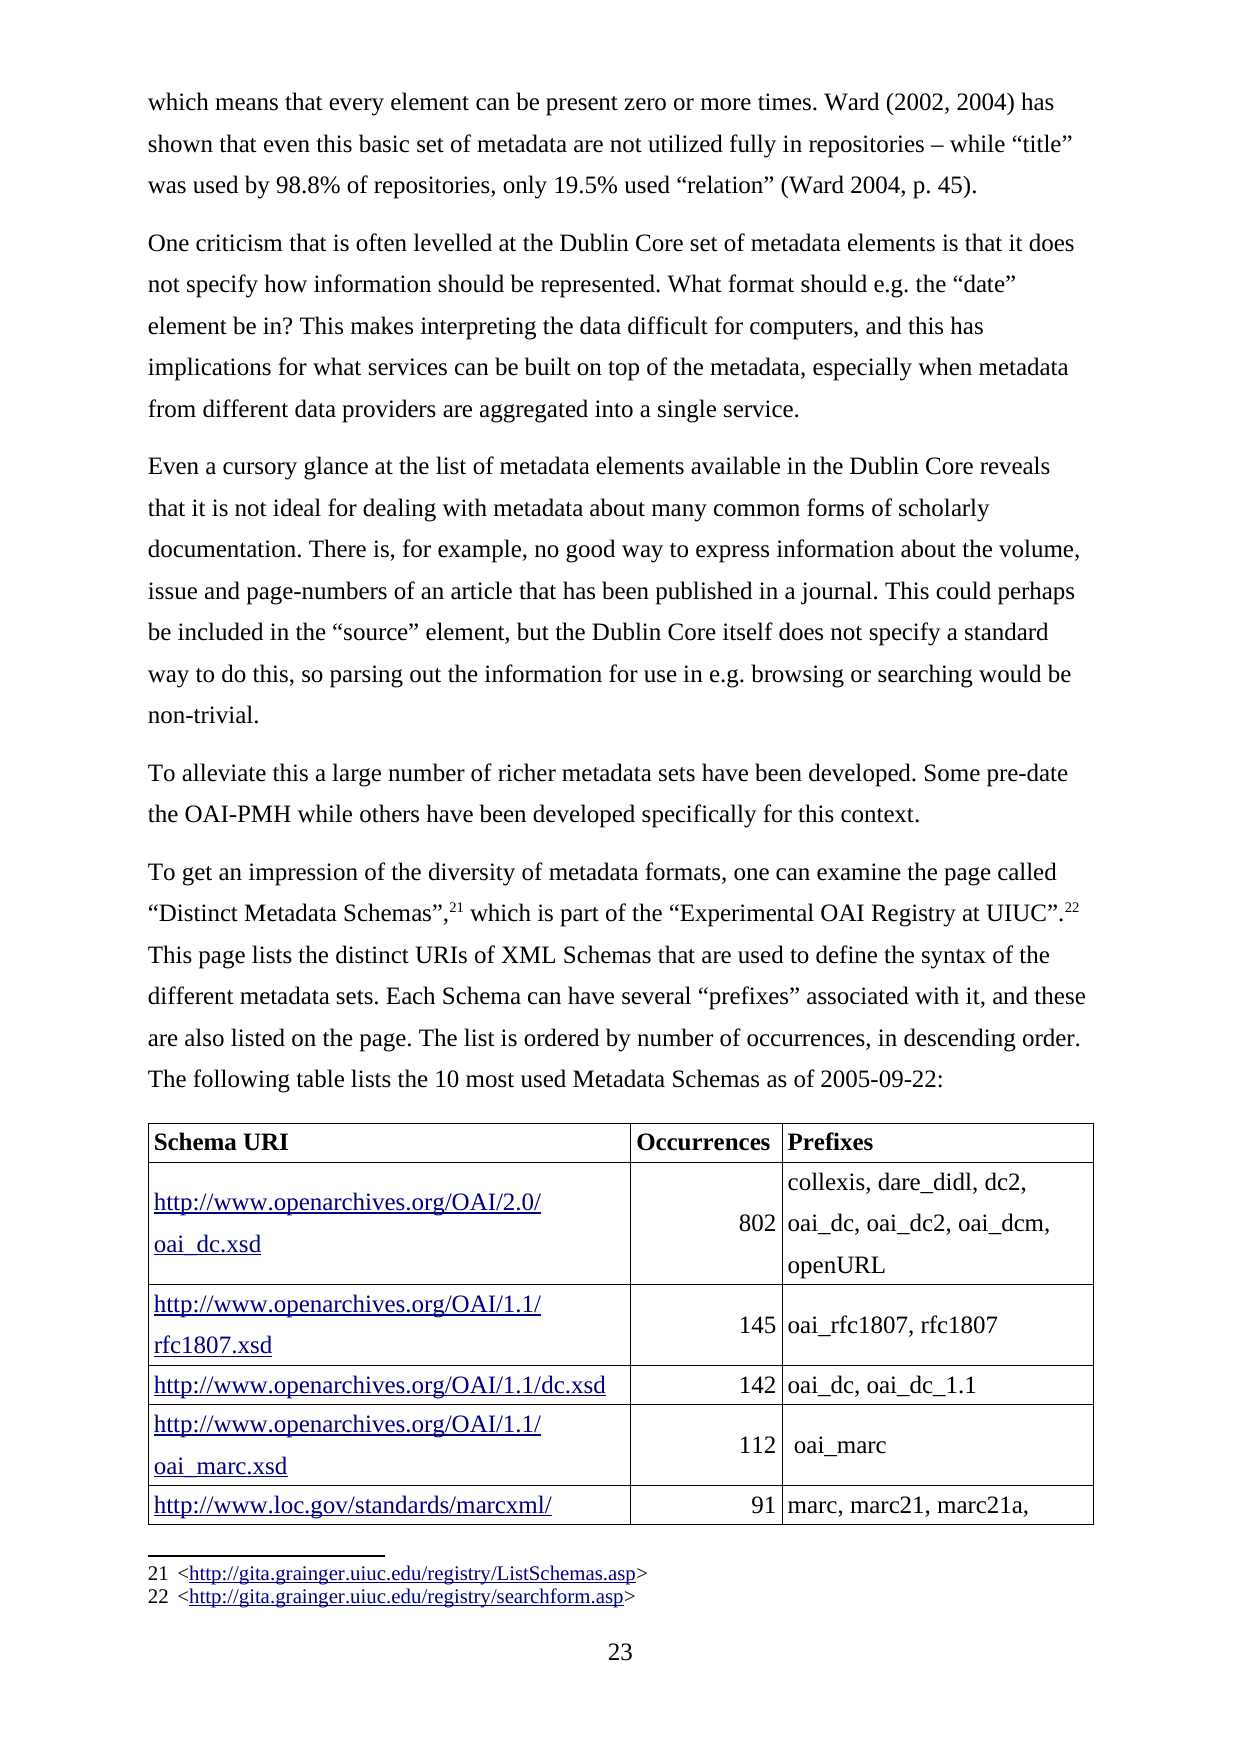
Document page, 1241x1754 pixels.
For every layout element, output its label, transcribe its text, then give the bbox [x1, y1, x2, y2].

text which means that every element can be present zero or more times. Ward (2002, 2004) has shown that even this basic set of metadata are not utilized fully in repositories – while “title” was used by 98.8% of repositories, only 19.5% used “relation” (Ward 2004, p. 45). [148, 88, 1093, 199]
table_cell 145 [631, 1285, 782, 1365]
table_cell 802 [631, 1163, 782, 1284]
text To get an impression of the diversity of metadata formats, one can examine the page called “Distinct Metadata Schemas”, which is part of the “Experimental OAI Registry at UIUC”. This page lists the distinct URIs of XML Schemas that are used to define the syntax of the different metadata sets. Each Schema can have several “prefixes” associated with it, and these are also listed on the page. The list is ordered by number of occurrences, in descending order. The following table lists the 10 most used Metadata Schemas as of 2005-09-22: [148, 858, 1093, 1093]
table_header Prefixes [783, 1124, 1093, 1162]
table_cell http://www.openarchives.org/OAI/1.1/dc.xsd [149, 1366, 630, 1404]
table_cell collexis, dare_didl, dc2, oai_dc, oai_dc2, oai_dcm, openURL [783, 1163, 1093, 1284]
table_cell oai_rfc1807, rfc1807 [783, 1285, 1093, 1365]
table_cell oai_marc [783, 1405, 1093, 1485]
table_header Occurrences [631, 1124, 782, 1162]
table_cell 142 [631, 1366, 782, 1404]
table_cell http://www.openarchives.org/OAI/1.1/oai_marc.xsd [149, 1405, 630, 1485]
table_cell marc, marc21, marc21a, [783, 1486, 1093, 1524]
text One criticism that is often levelled at the Dublin Core set of metadata elements is that it does not specify how information should be represented. What format should e.g. the “date” element be in? This makes interpreting the data difficult for computers, and this has implications for what services can be built on top of the metadata, especially when metadata from different data providers are aggregated into a single service. [148, 229, 1093, 423]
table_cell http://www.openarchives.org/OAI/2.0/oai_dc.xsd [149, 1163, 630, 1284]
table_cell http://www.openarchives.org/OAI/1.1/rfc1807.xsd [149, 1285, 630, 1365]
table_cell oai_dc, oai_dc_1.1 [783, 1366, 1093, 1404]
text To alleviate this a large number of richer metadata sets have been developed. Some pre-date the OAI-PMH while others have been developed specifically for this context. [148, 759, 1093, 828]
text <http://gita.grainger.uiuc.edu/registry/ListSchemas.asp> [148, 1562, 1093, 1585]
text Even a cursory glance at the list of metadata elements available in the Dublin Core reveals that it is not ideal for dealing with metadata about many common forms of scholarly documentation. There is, for example, no good way to express information about the volume, issue and page-numbers of an article that has been published in a journal. This could perhaps be included in the “source” element, but the Dublin Core itself does not specify a standard way to do this, so parsing out the information for use in e.g. browsing or searching would be non-trivial. [148, 452, 1093, 729]
table_cell 112 [631, 1405, 782, 1485]
table_header Schema URI [149, 1124, 630, 1162]
table_cell 91 [631, 1486, 782, 1524]
text <http://gita.grainger.uiuc.edu/registry/searchform.asp> [148, 1585, 1093, 1608]
table_cell http://www.loc.gov/standards/marcxml/ [149, 1486, 630, 1524]
